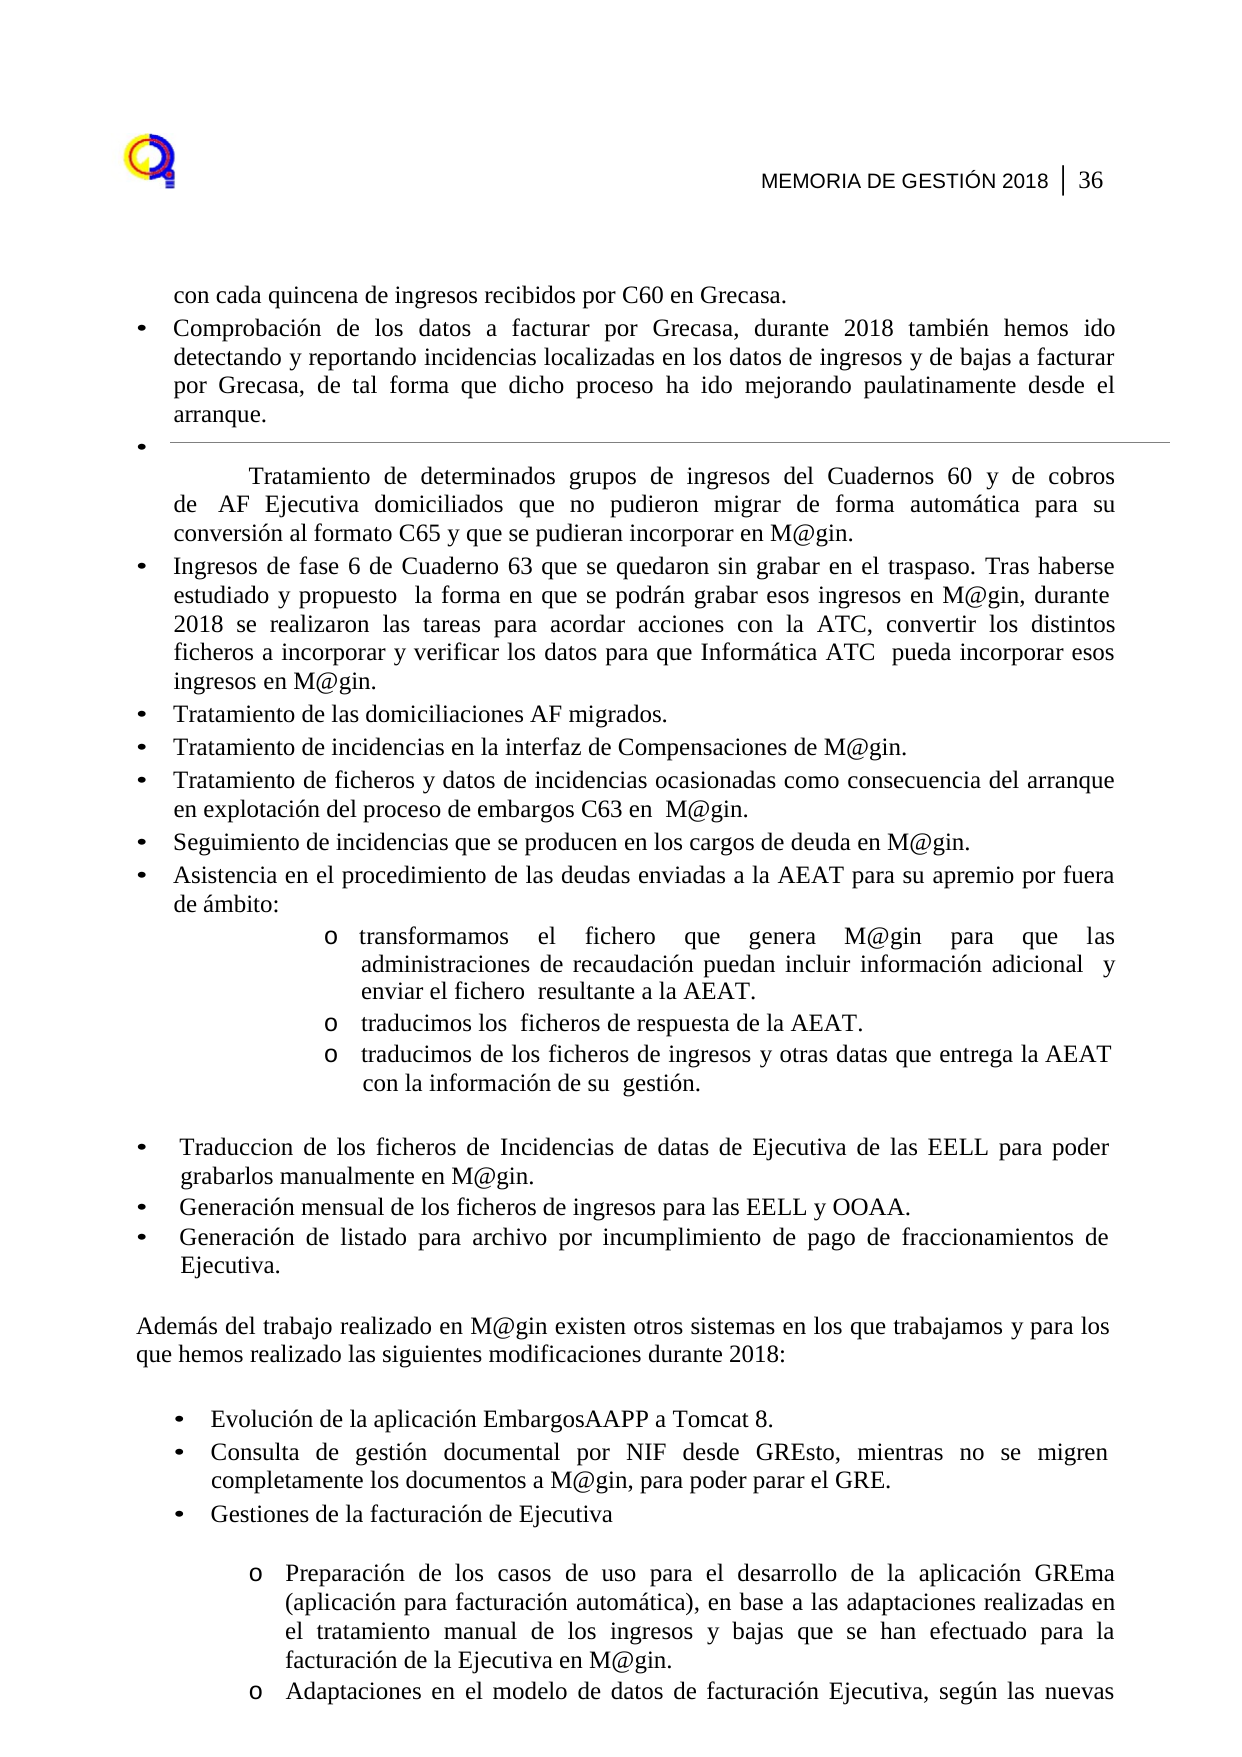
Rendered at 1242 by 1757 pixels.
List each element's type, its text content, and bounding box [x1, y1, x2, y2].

text • Tratamiento de las domiciliaciones AF migrados. [136, 699, 1123, 728]
text Ejecutiva. [180, 1251, 1123, 1279]
text • Tratamiento de determinados grupos de ingresos del Cuadernos 60 y de cobros de AF Ejecutiva domiciliados que no pudieron migrar de forma automática para su conversión al formato C65 y que se pudieran incorporar en M@gin. [136, 432, 1115, 547]
text • Generación de listado para archivo por incumplimiento de pago de fraccionamientos de [136, 1222, 1123, 1251]
text • Tratamiento de incidencias en la interfaz de Compensaciones de M@gin. [136, 732, 1123, 761]
text o Preparación de los casos de uso para el desarrollo de la aplicación GREma (aplicación para facturación automática), en base a las adaptaciones realizadas en el tratamiento manual de los ingresos y bajas que se han efectuado para la facturación de la Ejecutiva en M@gin. [248, 1559, 1115, 1674]
text • Consulta de gestión documental por NIF desde GREsto, mientras no se migren completamente los documentos a M@gin, para poder parar el GRE. [173, 1437, 1115, 1494]
text • Traduccion de los ficheros de Incidencias de datas de Ejecutiva de las EELL para poder grabarlos manualmente en M@gin. [136, 1132, 1115, 1190]
text o traducimos de los ficheros de ingresos y otras datas que entrega la AEAT [323, 1039, 1123, 1070]
text • Ingresos de fase 6 de Cuaderno 63 que se quedaron sin grabar en el traspaso. Tras haberse estudiado y propuesto la forma en que se podrán grabar esos ingresos en M@gin, durante [136, 552, 1115, 609]
text • Generación mensual de los ficheros de ingresos para las EELL y OOAA. [136, 1192, 1123, 1221]
text • Asistencia en el procedimiento de las deudas enviadas a la AEAT para su apremio por fuera de ámbito: [136, 860, 1115, 918]
text con cada quincena de ingresos recibidos por C60 en Grecasa. [173, 280, 793, 309]
text 2018 se realizaron las tareas para acordar acciones con la ATC, convertir los distintos ficheros a incorporar y verificar los datos para que Informática ATC pueda incorporar esos ingresos en M@gin. [173, 609, 1116, 695]
text con la información de su gestión. [357, 1070, 706, 1097]
text o traducimos los ficheros de respuesta de la AEAT. [323, 1008, 1123, 1039]
text o transformamos el fichero que genera M@gin para que las administraciones de recaudación puedan incluir información adicional y enviar el fichero resultante a la AEAT. [323, 921, 1116, 1005]
text • Comprobación de los datos a facturar por Grecasa, durante 2018 también hemos ido detectando y reportando incidencias localizadas en los datos de ingresos y de bajas a facturar por Grecasa, de tal forma que dicho proceso ha ido mejorando paulatinamente desde el arranque. [136, 313, 1115, 427]
text • Seguimiento de incidencias que se producen en los cargos de deuda en M@gin. [136, 827, 1123, 856]
picture [110, 133, 187, 189]
text • Evolución de la aplicación EmbargosAAPP a Tomcat 8. [173, 1404, 1123, 1433]
text Además del trabajo realizado en M@gin existen otros sistemas en los que trabajamos y para los que hemos realizado las siguientes modificaciones durante 2018: [136, 1311, 1115, 1368]
text o Adaptaciones en el modelo de datos de facturación Ejecutiva, según las nuevas [248, 1676, 1115, 1705]
text • Gestiones de la facturación de Ejecutiva [173, 1499, 1123, 1527]
text • Tratamiento de ficheros y datos de incidencias ocasionadas como consecuencia del arranque en explotación del proceso de embargos C63 en M@gin. [136, 766, 1115, 823]
